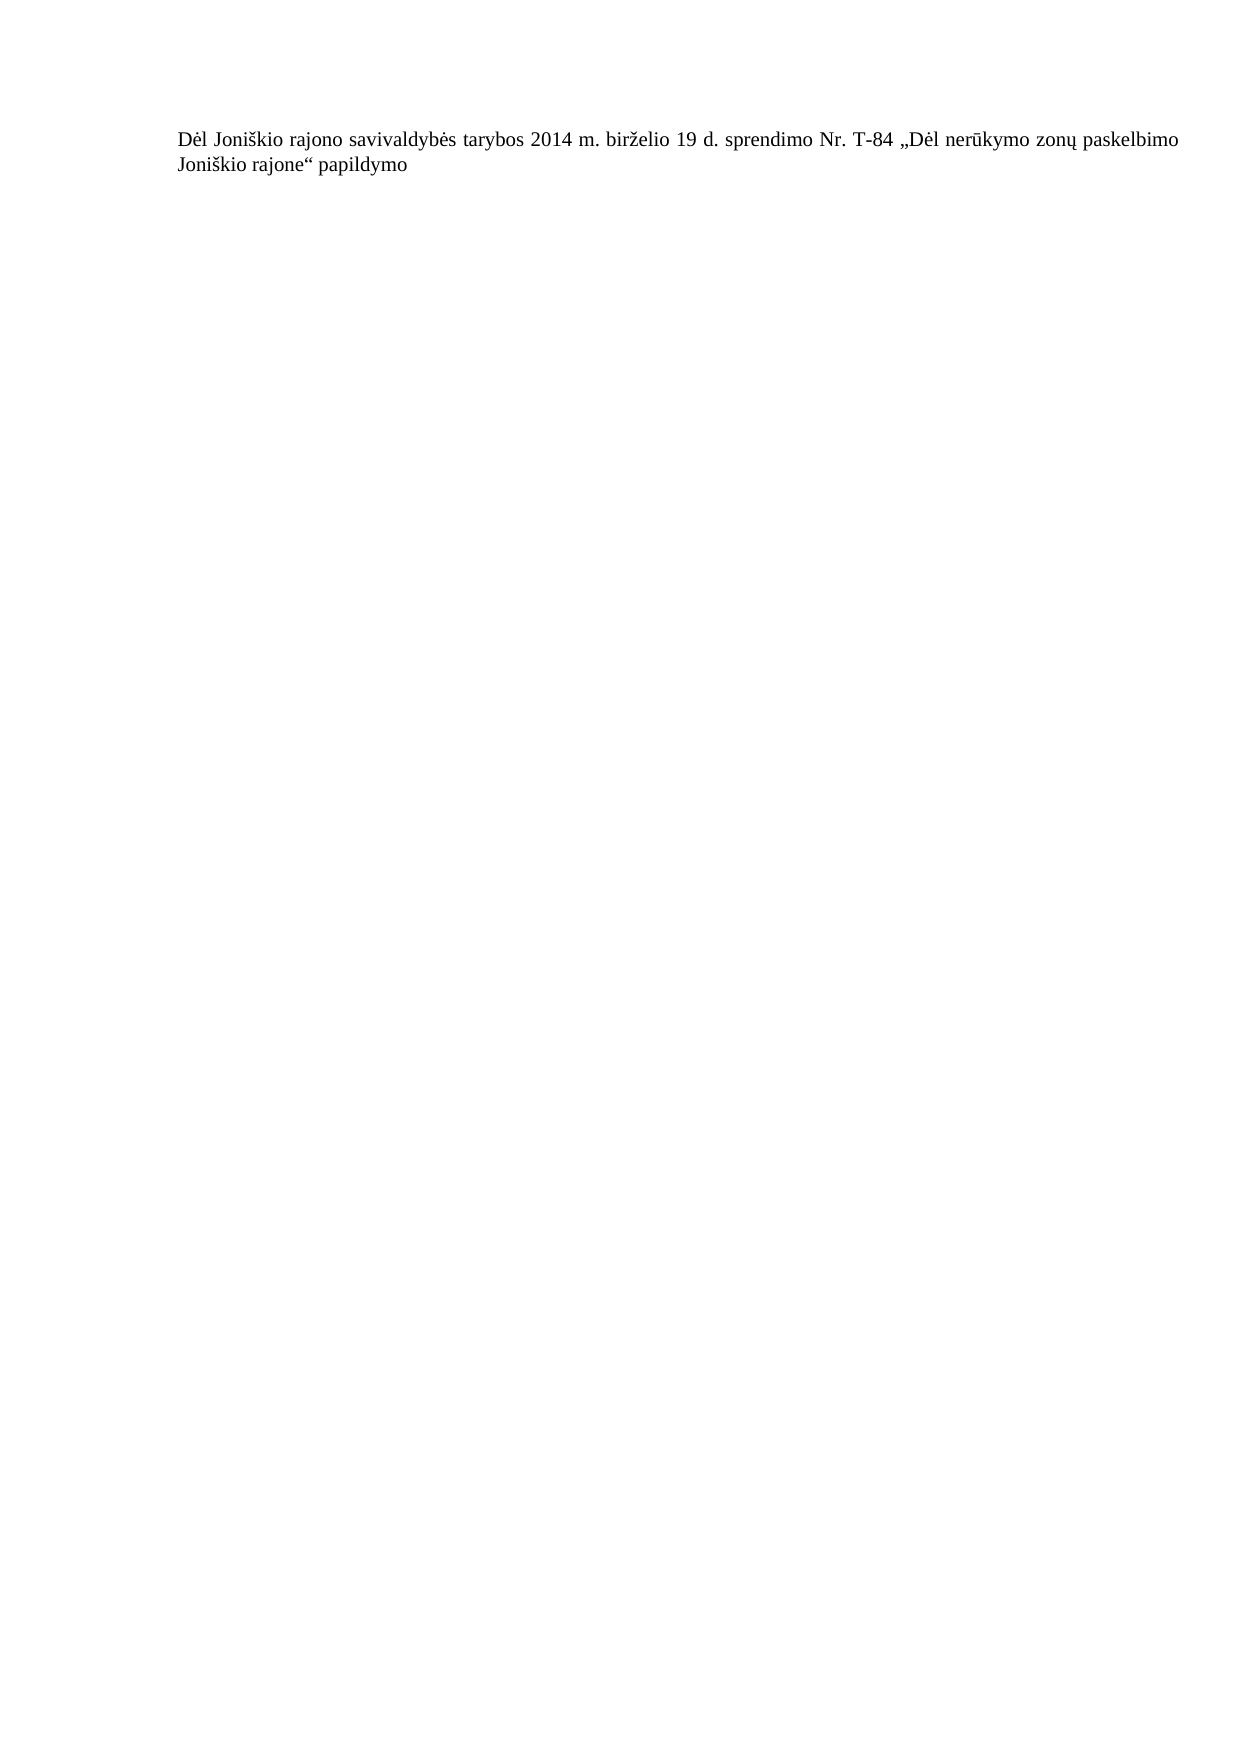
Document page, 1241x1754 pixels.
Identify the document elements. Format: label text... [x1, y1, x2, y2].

text Dėl Joniškio rajono savivaldybės tarybos 2014 m. birželio 19 d. sprendimo Nr. T-84 „Dėl nerūkymo zonų paskelbimo Joniškio rajone“ papildymo [177, 127, 1181, 176]
